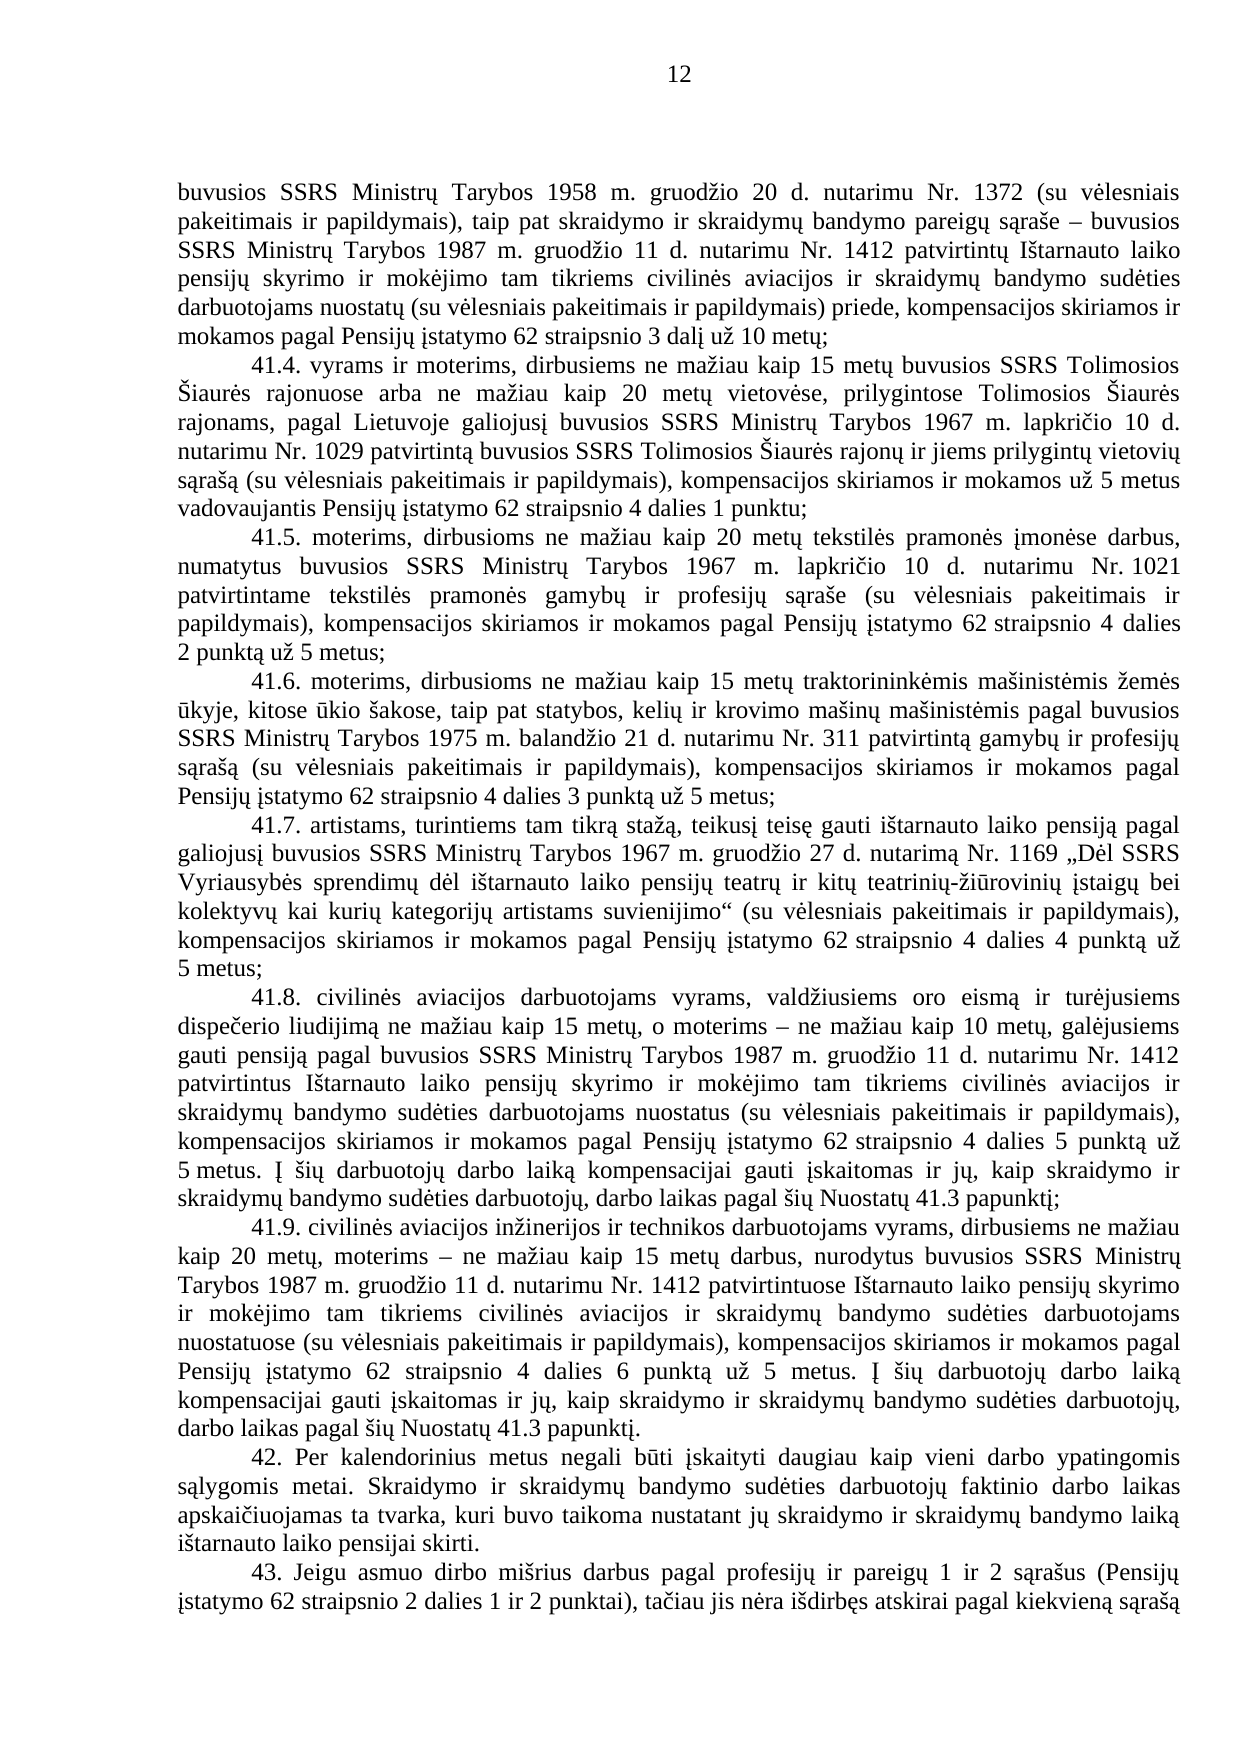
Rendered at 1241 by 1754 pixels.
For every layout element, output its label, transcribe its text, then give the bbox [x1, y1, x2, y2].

text 41.7. artistams, turintiems tam tikrą stažą, teikusį teisę gauti ištarnauto laiko pensiją pagal galiojusį buvusios SSRS Ministrų Tarybos 1967 m. gruodžio 27 d. nutarimą Nr. 1169 „Dėl SSRS Vyriausybės sprendimų dėl ištarnauto laiko pensijų teatrų ir kitų teatrinių-žiūrovinių įstaigų bei kolektyvų kai kurių kategorijų artistams suvienijimo“ (su vėlesniais pakeitimais ir papildymais), kompensacijos skiriamos ir mokamos pagal Pensijų įstatymo 62 straipsnio 4 dalies 4 punktą už 5 metus; [177, 810, 1181, 982]
text 43. Jeigu asmuo dirbo mišrius darbus pagal profesijų ir pareigų 1 ir 2 sąrašus (Pensijų įstatymo 62 straipsnio 2 dalies 1 ir 2 punktai), tačiau jis nėra išdirbęs atskirai pagal kiekvieną sąrašą [177, 1557, 1181, 1615]
text 41.4. vyrams ir moterims, dirbusiems ne mažiau kaip 15 metų buvusios SSRS Tolimosios Šiaurės rajonuose arba ne mažiau kaip 20 metų vietovėse, prilygintose Tolimosios Šiaurės rajonams, pagal Lietuvoje galiojusį buvusios SSRS Ministrų Tarybos 1967 m. lapkričio 10 d. nutarimu Nr. 1029 patvirtintą buvusios SSRS Tolimosios Šiaurės rajonų ir jiems prilygintų vietovių sąrašą (su vėlesniais pakeitimais ir papildymais), kompensacijos skiriamos ir mokamos už 5 metus vadovaujantis Pensijų įstatymo 62 straipsnio 4 dalies 1 punktu; [177, 350, 1181, 522]
text 41.9. civilinės aviacijos inžinerijos ir technikos darbuotojams vyrams, dirbusiems ne mažiau kaip 20 metų, moterims – ne mažiau kaip 15 metų darbus, nurodytus buvusios SSRS Ministrų Tarybos 1987 m. gruodžio 11 d. nutarimu Nr. 1412 patvirtintuose Ištarnauto laiko pensijų skyrimo ir mokėjimo tam tikriems civilinės aviacijos ir skraidymų bandymo sudėties darbuotojams nuostatuose (su vėlesniais pakeitimais ir papildymais), kompensacijos skiriamos ir mokamos pagal Pensijų įstatymo 62 straipsnio 4 dalies 6 punktą už 5 metus. Į šių darbuotojų darbo laiką kompensacijai gauti įskaitomas ir jų, kaip skraidymo ir skraidymų bandymo sudėties darbuotojų, darbo laikas pagal šių Nuostatų 41.3 papunktį. [177, 1212, 1181, 1442]
text buvusios SSRS Ministrų Tarybos 1958 m. gruodžio 20 d. nutarimu Nr. 1372 (su vėlesniais pakeitimais ir papildymais), taip pat skraidymo ir skraidymų bandymo pareigų sąraše – buvusios SSRS Ministrų Tarybos 1987 m. gruodžio 11 d. nutarimu Nr. 1412 patvirtintų Ištarnauto laiko pensijų skyrimo ir mokėjimo tam tikriems civilinės aviacijos ir skraidymų bandymo sudėties darbuotojams nuostatų (su vėlesniais pakeitimais ir papildymais) priede, kompensacijos skiriamos ir mokamos pagal Pensijų įstatymo 62 straipsnio 3 dalį už 10 metų; [177, 177, 1181, 350]
text 42. Per kalendorinius metus negali būti įskaityti daugiau kaip vieni darbo ypatingomis sąlygomis metai. Skraidymo ir skraidymų bandymo sudėties darbuotojų faktinio darbo laikas apskaičiuojamas ta tvarka, kuri buvo taikoma nustatant jų skraidymo ir skraidymų bandymo laiką ištarnauto laiko pensijai skirti. [177, 1442, 1181, 1557]
text 41.8. civilinės aviacijos darbuotojams vyrams, valdžiusiems oro eismą ir turėjusiems dispečerio liudijimą ne mažiau kaip 15 metų, o moterims – ne mažiau kaip 10 metų, galėjusiems gauti pensiją pagal buvusios SSRS Ministrų Tarybos 1987 m. gruodžio 11 d. nutarimu Nr. 1412 patvirtintus Ištarnauto laiko pensijų skyrimo ir mokėjimo tam tikriems civilinės aviacijos ir skraidymų bandymo sudėties darbuotojams nuostatus (su vėlesniais pakeitimais ir papildymais), kompensacijos skiriamos ir mokamos pagal Pensijų įstatymo 62 straipsnio 4 dalies 5 punktą už 5 metus. Į šių darbuotojų darbo laiką kompensacijai gauti įskaitomas ir jų, kaip skraidymo ir skraidymų bandymo sudėties darbuotojų, darbo laikas pagal šių Nuostatų 41.3 papunktį; [177, 982, 1181, 1212]
text 41.6. moterims, dirbusioms ne mažiau kaip 15 metų traktorininkėmis mašinistėmis žemės ūkyje, kitose ūkio šakose, taip pat statybos, kelių ir krovimo mašinų mašinistėmis pagal buvusios SSRS Ministrų Tarybos 1975 m. balandžio 21 d. nutarimu Nr. 311 patvirtintą gamybų ir profesijų sąrašą (su vėlesniais pakeitimais ir papildymais), kompensacijos skiriamos ir mokamos pagal Pensijų įstatymo 62 straipsnio 4 dalies 3 punktą už 5 metus; [177, 666, 1181, 810]
text 41.5. moterims, dirbusioms ne mažiau kaip 20 metų tekstilės pramonės įmonėse darbus, numatytus buvusios SSRS Ministrų Tarybos 1967 m. lapkričio 10 d. nutarimu Nr. 1021 patvirtintame tekstilės pramonės gamybų ir profesijų sąraše (su vėlesniais pakeitimais ir papildymais), kompensacijos skiriamos ir mokamos pagal Pensijų įstatymo 62 straipsnio 4 dalies 2 punktą už 5 metus; [177, 522, 1181, 666]
